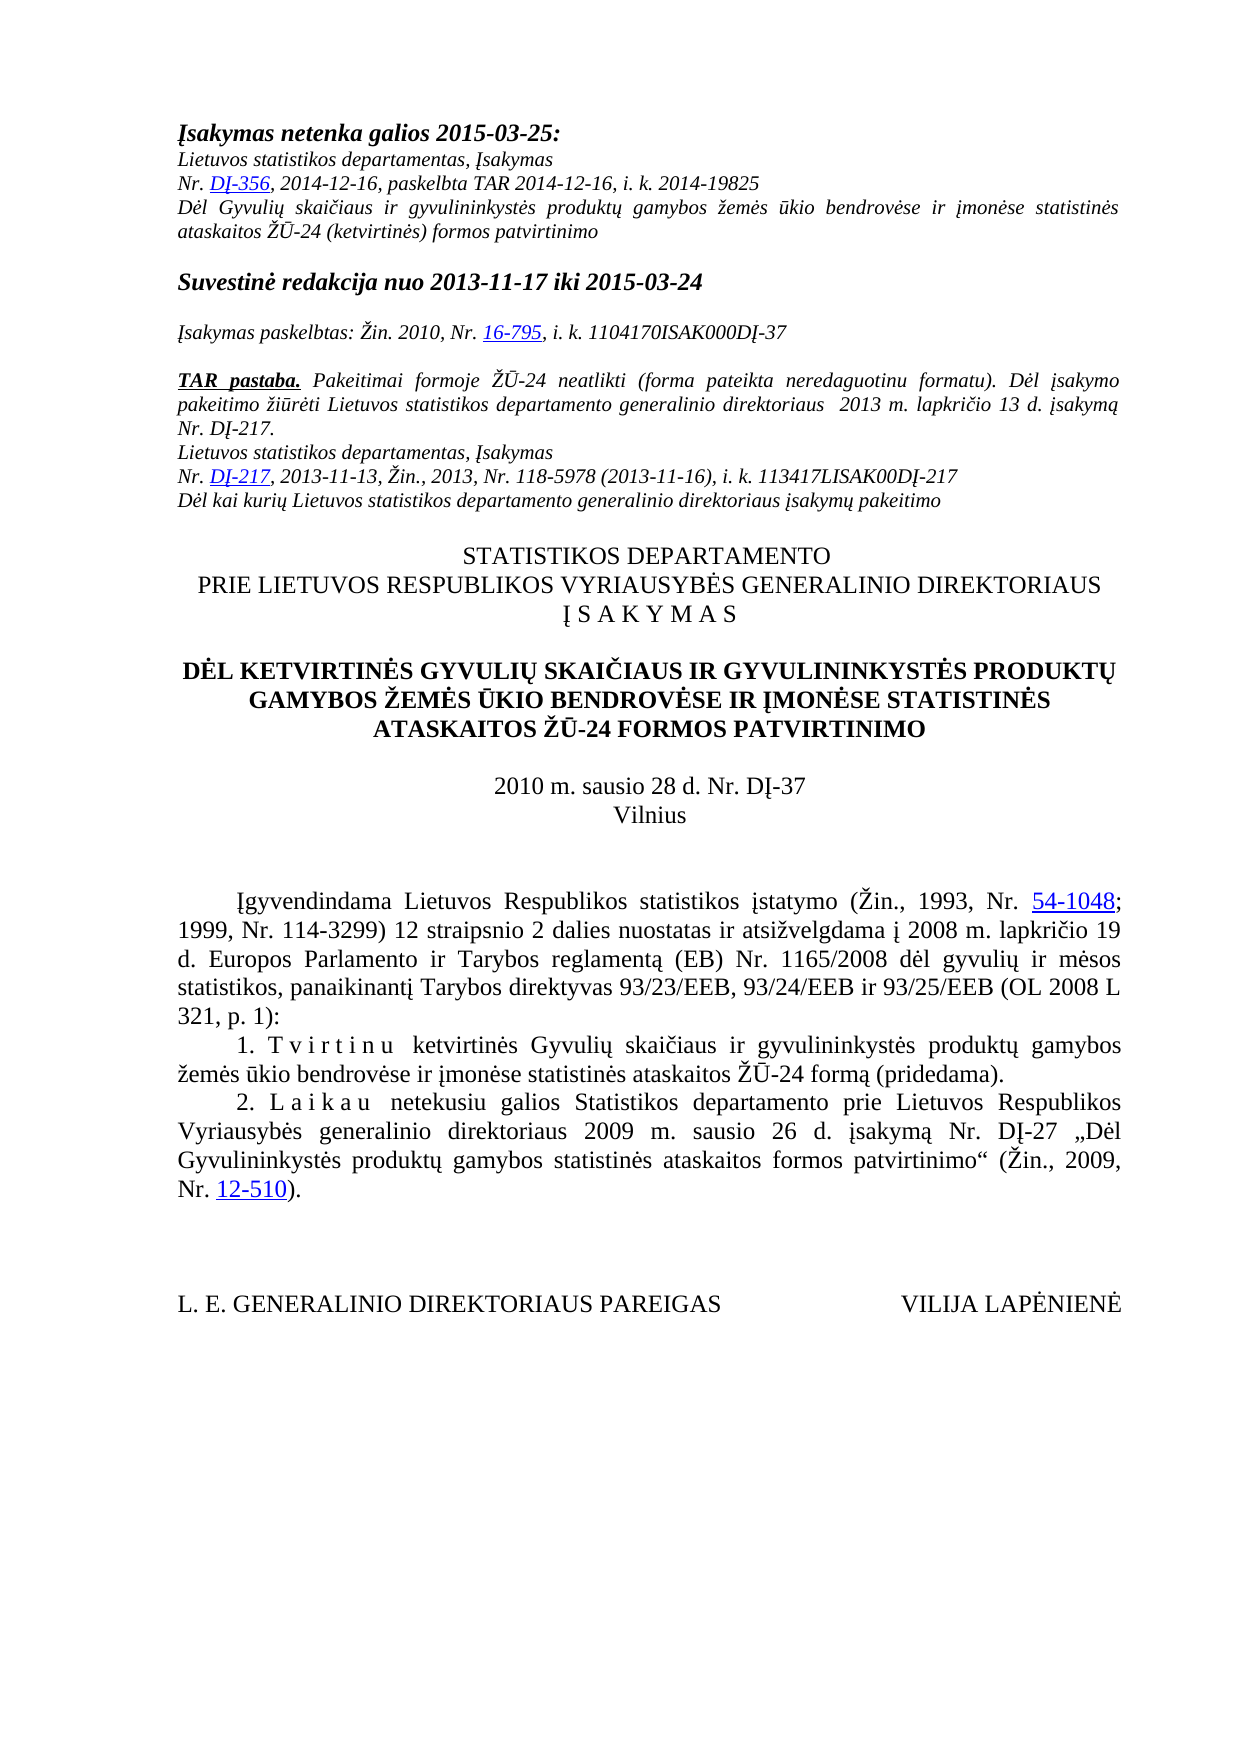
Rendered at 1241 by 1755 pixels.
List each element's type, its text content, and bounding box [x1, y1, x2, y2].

text DĖL KETVIRTINĖS GYVULIŲ SKAIČIAUS IR GYVULININKYSTĖS PRODUKTŲ GAMYBOS ŽEMĖS ŪKIO BENDROVĖSE IR ĮMONĖSE STATISTINĖS ATASKAITOS ŽŪ-24 FORMOS PATVIRTINIMO [177, 656, 1122, 742]
text TAR pastaba. Pakeitimai formoje ŽŪ-24 neatlikti (forma pateikta neredaguotinu formatu). Dėl įsakymo pakeitimo žiūrėti Lietuvos statistikos departamento generalinio direktoriaus 2013 m. lapkričio 13 d. įsakymą Nr. DĮ-217. [177, 368, 1122, 440]
text Dėl kai kurių Lietuvos statistikos departamento generalinio direktoriaus įsakymų pakeitimo [177, 488, 1122, 512]
text 1. Tvirtinu ketvirtinės Gyvulių skaičiaus ir gyvulininkystės produktų gamybos žemės ūkio bendrovėse ir įmonėse statistinės ataskaitos ŽŪ-24 formą (pridedama). [177, 1030, 1122, 1087]
text ĮSAKYMAS [177, 599, 1122, 627]
text Nr. DĮ-217, 2013-11-13, Žin., 2013, Nr. 118-5978 (2013-11-16), i. k. 113417LISAK00DĮ-217 [177, 464, 1122, 488]
text L. e. generalinio direktoriaus pareigas Vilija Lapėnienė [177, 1289, 1122, 1317]
text 2. Laikau netekusiu galios Statistikos departamento prie Lietuvos Respublikos Vyriausybės generalinio direktoriaus 2009 m. sausio 26 d. įsakymą Nr. DĮ-27 „Dėl Gyvulininkystės produktų gamybos statistinės ataskaitos formos patvirtinimo“ (Žin., 2009, Nr. 12-510). [177, 1087, 1122, 1202]
text Įsakymas paskelbtas: Žin. 2010, Nr. 16-795, i. k. 1104170ISAK000DĮ-37 [177, 320, 1122, 344]
text Įgyvendindama Lietuvos Respublikos statistikos įstatymo (Žin., 1993, Nr. 54-1048; 1999, Nr. 114-3299) 12 straipsnio 2 dalies nuostatas ir atsižvelgdama į 2008 m. lapkričio 19 d. Europos Parlamento ir Tarybos reglamentą (EB) Nr. 1165/2008 dėl gyvulių ir mėsos statistikos, panaikinantį Tarybos direktyvas 93/23/EEB, 93/24/EEB ir 93/25/EEB (OL 2008 L 321, p. 1): [177, 886, 1122, 1030]
text Įsakymas netenka galios 2015-03-25: [177, 118, 1122, 147]
text 2010 m. sausio 28 d. Nr. DĮ-37 [177, 771, 1122, 800]
text Nr. DĮ-356, 2014-12-16, paskelbta TAR 2014-12-16, i. k. 2014-19825 [177, 171, 1122, 195]
text Dėl Gyvulių skaičiaus ir gyvulininkystės produktų gamybos žemės ūkio bendrovėse ir įmonėse statistinės ataskaitos ŽŪ-24 (ketvirtinės) formos patvirtinimo [177, 195, 1122, 243]
text PRIE LIETUVOS RESPUBLIKOS VYRIAUSYBĖS GENERALINIO DIREKTORIAUS [177, 570, 1122, 599]
text Vilnius [177, 800, 1122, 829]
text Suvestinė redakcija nuo 2013-11-17 iki 2015-03-24 [177, 267, 1122, 296]
text Lietuvos statistikos departamentas, Įsakymas [177, 147, 1122, 171]
text Lietuvos statistikos departamentas, Įsakymas [177, 440, 1122, 464]
text STATISTIKOS DEPARTAMENTO [177, 541, 1122, 570]
